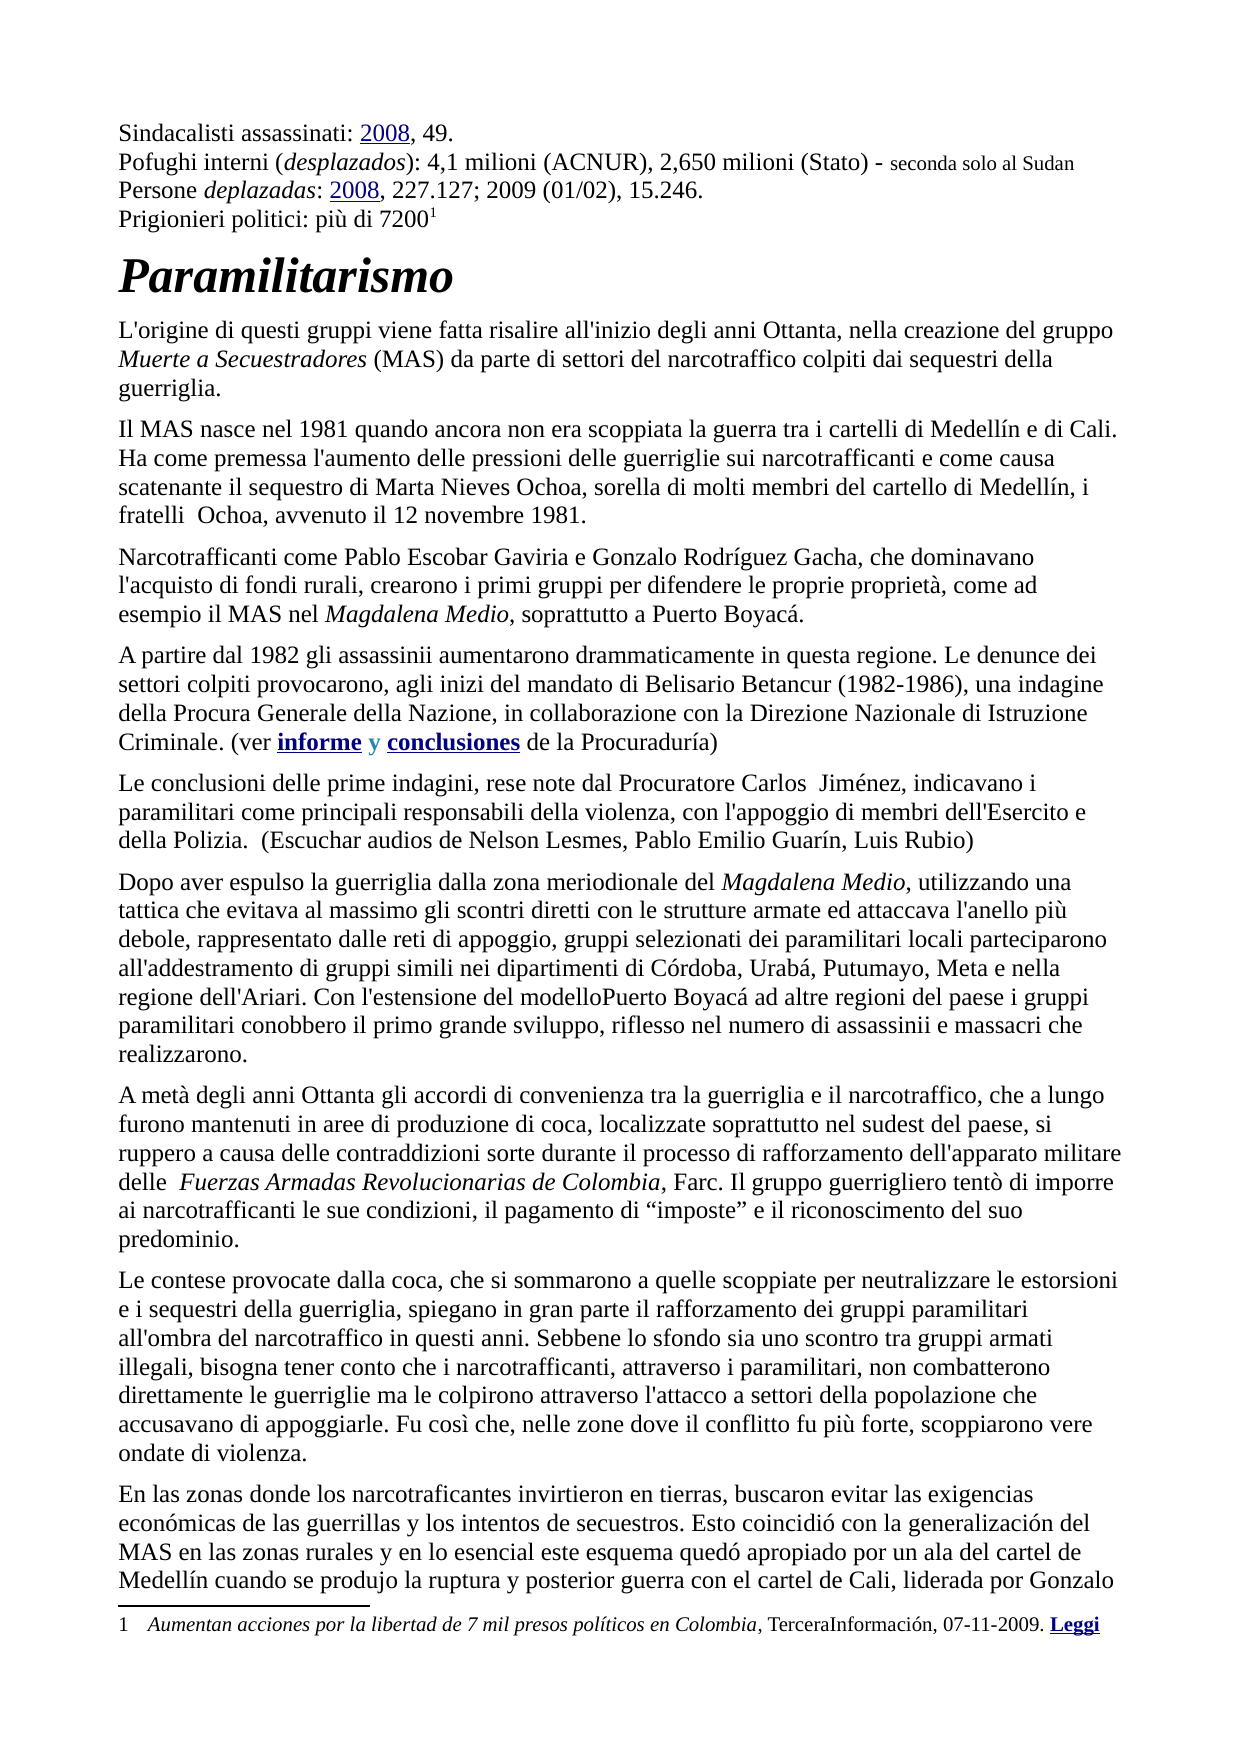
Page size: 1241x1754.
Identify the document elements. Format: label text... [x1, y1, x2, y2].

text En las zonas donde los narcotraficantes invirtieron en tierras, buscaron evitar las exigencias económicas de las guerrillas y los intentos de secuestros. Esto coincidió con la generalización del MAS en las zonas rurales y en lo esencial este esquema quedó apropiado por un ala del cartel de Medellín cuando se produjo la ruptura y posterior guerra con el cartel de Cali, liderada por Gonzalo [118, 1479, 1122, 1594]
text L'origine di questi gruppi viene fatta risalire all'inizio degli anni Ottanta, nella creazione del gruppo Muerte a Secuestradores (MAS) da parte di settori del narcotraffico colpiti dai sequestri della guerriglia. [118, 316, 1122, 402]
text A partire dal 1982 gli assassinii aumentarono drammaticamente in questa regione. Le denunce dei settori colpiti provocarono, agli inizi del mandato di Belisario Betancur (1982-1986), una indagine della Procura Generale della Nazione, in collaborazione con la Direzione Nazionale di Istruzione Criminale. (ver informe y conclusiones de la Procuraduría) [118, 641, 1122, 756]
text Sindacalisti assassinati: 2008, 49. Pofughi interni (desplazados): 4,1 milioni (ACNUR), 2,650 milioni (Stato) - seconda solo al Sudan Persone deplazadas: 2008, 227.127; 2009 (01/02), 15.246. Prigionieri politici: più di 7200 [118, 118, 1122, 233]
text Paramilitarismo [118, 246, 1122, 303]
text Le contese provocate dalla coca, che si sommarono a quelle scoppiate per neutralizzare le estorsioni e i sequestri della guerriglia, spiegano in gran parte il rafforzamento dei gruppi paramilitari all'ombra del narcotraffico in questi anni. Sebbene lo sfondo sia uno scontro tra gruppi armati illegali, bisogna tener conto che i narcotrafficanti, attraverso i paramilitari, non combatterono direttamente le guerriglie ma le colpirono attraverso l'attacco a settori della popolazione che accusavano di appoggiarle. Fu così che, nelle zone dove il conflitto fu più forte, scoppiarono vere ondate di violenza. [118, 1266, 1122, 1467]
text Dopo aver espulso la guerriglia dalla zona meriodionale del Magdalena Medio, utilizzando una tattica che evitava al massimo gli scontri diretti con le strutture armate ed attaccava l'anello più debole, rappresentato dalle reti di appoggio, gruppi selezionati dei paramilitari locali parteciparono all'addestramento di gruppi simili nei dipartimenti di Córdoba, Urabá, Putumayo, Meta e nella regione dell'Ariari. Con l'estensione del modelloPuerto Boyacá ad altre regioni del paese i gruppi paramilitari conobbero il primo grande sviluppo, riflesso nel numero di assassinii e massacri che realizzarono. [118, 867, 1122, 1068]
text Aumentan acciones por la libertad de 7 mil presos políticos en Colombia, TerceraInformación, 07-11-2009. Leggi [118, 1612, 1122, 1636]
text Il MAS nasce nel 1981 quando ancora non era scoppiata la guerra tra i cartelli di Medellín e di Cali. Ha come premessa l'aumento delle pressioni delle guerriglie sui narcotrafficanti e come causa scatenante il sequestro di Marta Nieves Ochoa, sorella di molti membri del cartello di Medellín, i fratelli Ochoa, avvenuto il 12 novembre 1981. [118, 414, 1122, 529]
text Le conclusioni delle prime indagini, rese note dal Procuratore Carlos Jiménez, indicavano i paramilitari come principali responsabili della violenza, con l'appoggio di membri dell'Esercito e della Polizia. (Escuchar audios de Nelson Lesmes, Pablo Emilio Guarín, Luis Rubio) [118, 768, 1122, 854]
text Narcotrafficanti come Pablo Escobar Gaviria e Gonzalo Rodríguez Gacha, che dominavano l'acquisto di fondi rurali, crearono i primi gruppi per difendere le proprie proprietà, come ad esempio il MAS nel Magdalena Medio, soprattutto a Puerto Boyacá. [118, 542, 1122, 628]
text A metà degli anni Ottanta gli accordi di convenienza tra la guerriglia e il narcotraffico, che a lungo furono mantenuti in aree di produzione di coca, localizzate soprattutto nel sudest del paese, si ruppero a causa delle contraddizioni sorte durante il processo di rafforzamento dell'apparato militare delle Fuerzas Armadas Revolucionarias de Colombia, Farc. Il gruppo guerrigliero tentò di imporre ai narcotrafficanti le sue condizioni, il pagamento di “imposte” e il riconoscimento del suo predominio. [118, 1081, 1122, 1253]
